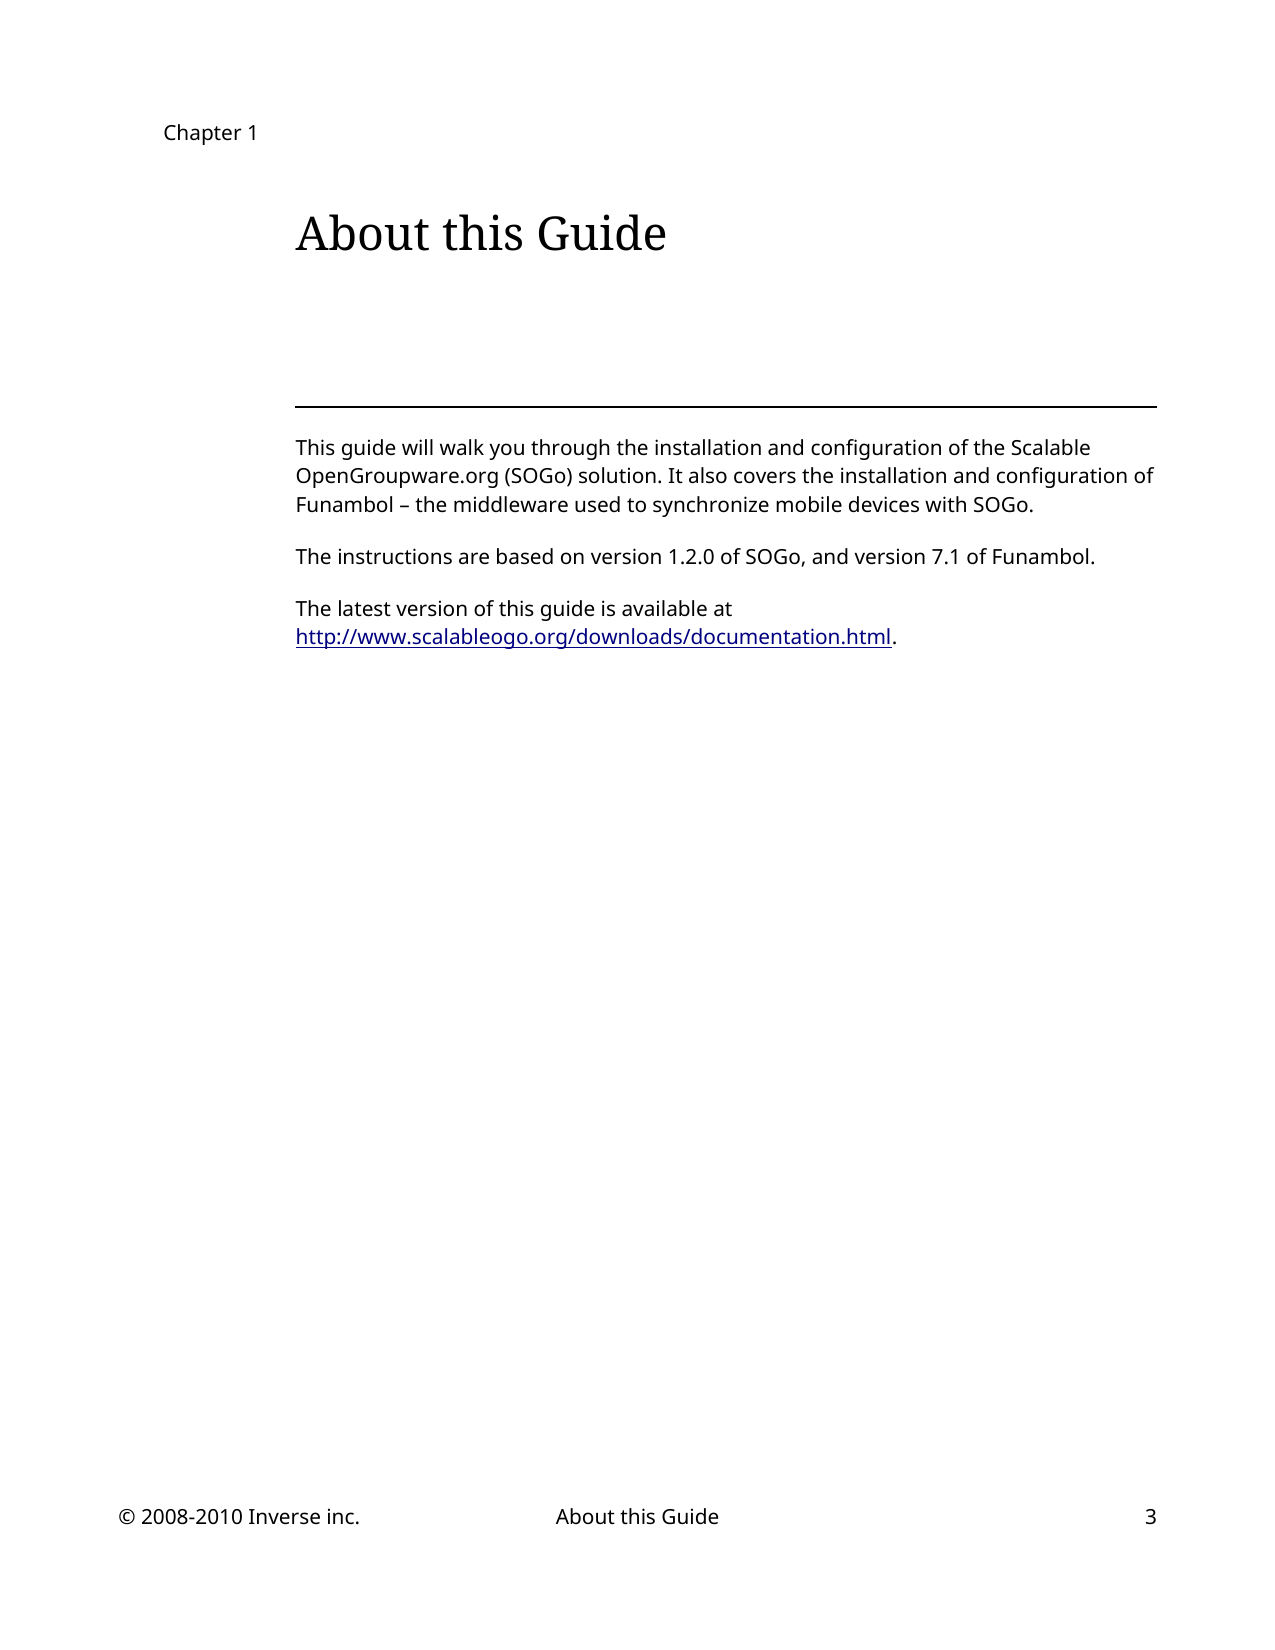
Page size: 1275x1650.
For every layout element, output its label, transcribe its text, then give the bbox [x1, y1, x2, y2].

text This guide will walk you through the installation and configuration of the Scalable OpenGroupware.org (SOGo) solution. It also covers the installation and configuration of Funambol – the middleware used to synchronize mobile devices with SOGo. [295, 433, 1157, 518]
text The instructions are based on version 1.2.0 of SOGo, and version 7.1 of Funambol. [295, 542, 1157, 570]
subtitle About this Guide [295, 201, 1157, 406]
text The latest version of this guide is available at http://www.scalableogo.org/downloads/documentation.html. [295, 594, 1157, 651]
